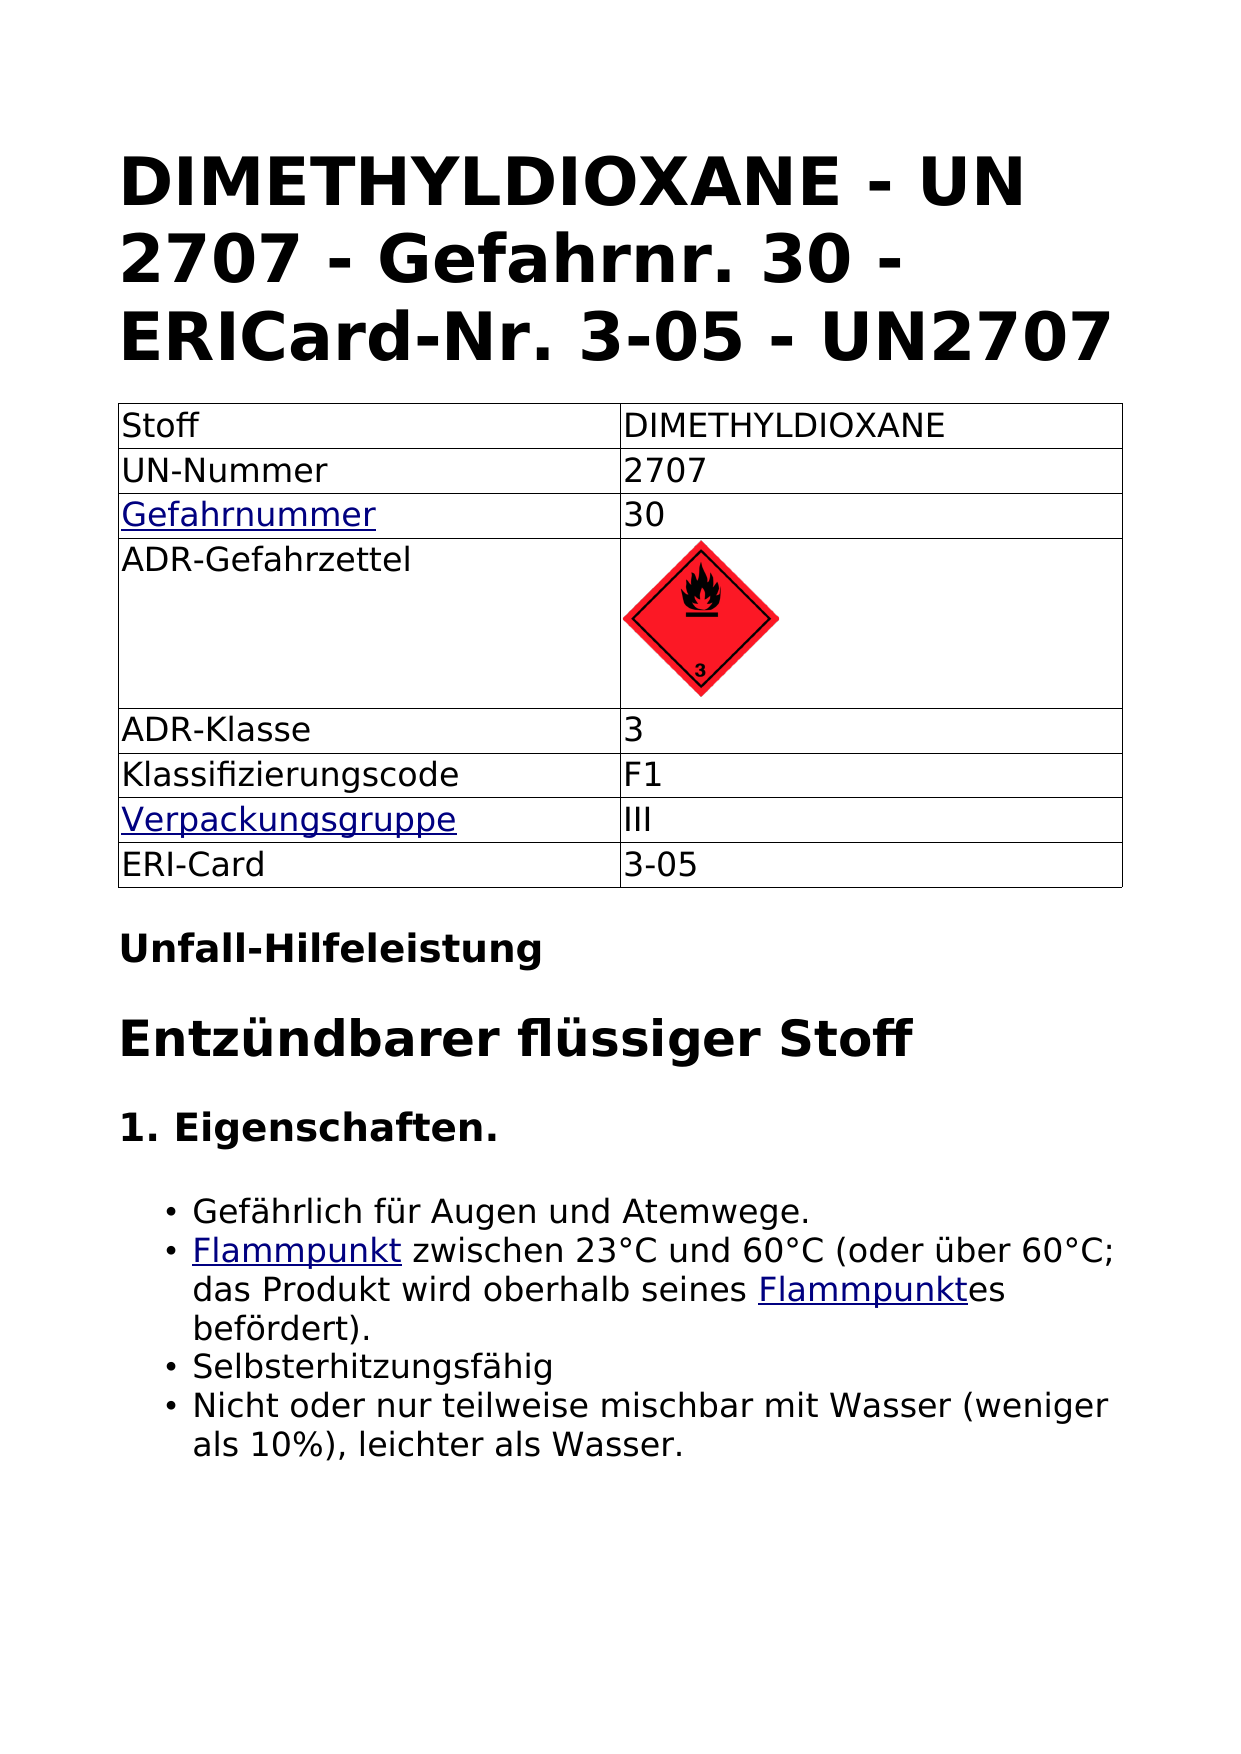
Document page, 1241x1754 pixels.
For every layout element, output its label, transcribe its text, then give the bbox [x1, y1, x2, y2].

table_cell 3 [621, 709, 1122, 752]
table_header DIMETHYLDIOXANE [621, 404, 1122, 448]
picture [622, 540, 780, 697]
table_cell 2707 [621, 449, 1122, 493]
table_cell III [621, 798, 1122, 842]
table_cell UN-Nummer [119, 449, 620, 493]
list Flammpunkt zwischen 23°C und 60°C (oder über 60°C; das Produkt wird oberhalb seines Flammpunktes befördert). [177, 1231, 1122, 1348]
subtitle Unfall-Hilfeleistung [118, 927, 1122, 972]
list Gefährlich für Augen und Atemwege. [177, 1192, 1122, 1231]
table_header Stoff [119, 404, 620, 448]
table_cell 30 [621, 494, 1122, 538]
table_cell ERI-Card [119, 843, 620, 887]
subtitle DIMETHYLDIOXANE - UN 2707 - Gefahrnr. 30 - ERICard-Nr. 3-05 - UN2707 [118, 143, 1122, 376]
subtitle Entzündbarer flüssiger Stoff [118, 1009, 1122, 1068]
table_cell F1 [621, 754, 1122, 797]
table_cell ADR-Klasse [119, 709, 620, 752]
table_cell [621, 539, 1122, 708]
table_cell Verpackungsgruppe [119, 798, 620, 842]
subtitle 1. Eigenschaften. [118, 1105, 1122, 1150]
list Selbsterhitzungsfähig [177, 1348, 1122, 1387]
table_cell ADR-Gefahrzettel [119, 539, 620, 708]
list Nicht oder nur teilweise mischbar mit Wasser (weniger als 10%), leichter als Wasser. [177, 1387, 1122, 1464]
table_cell 3-05 [621, 843, 1122, 887]
table_cell Gefahrnummer [119, 494, 620, 538]
table_cell Klassifizierungscode [119, 754, 620, 797]
